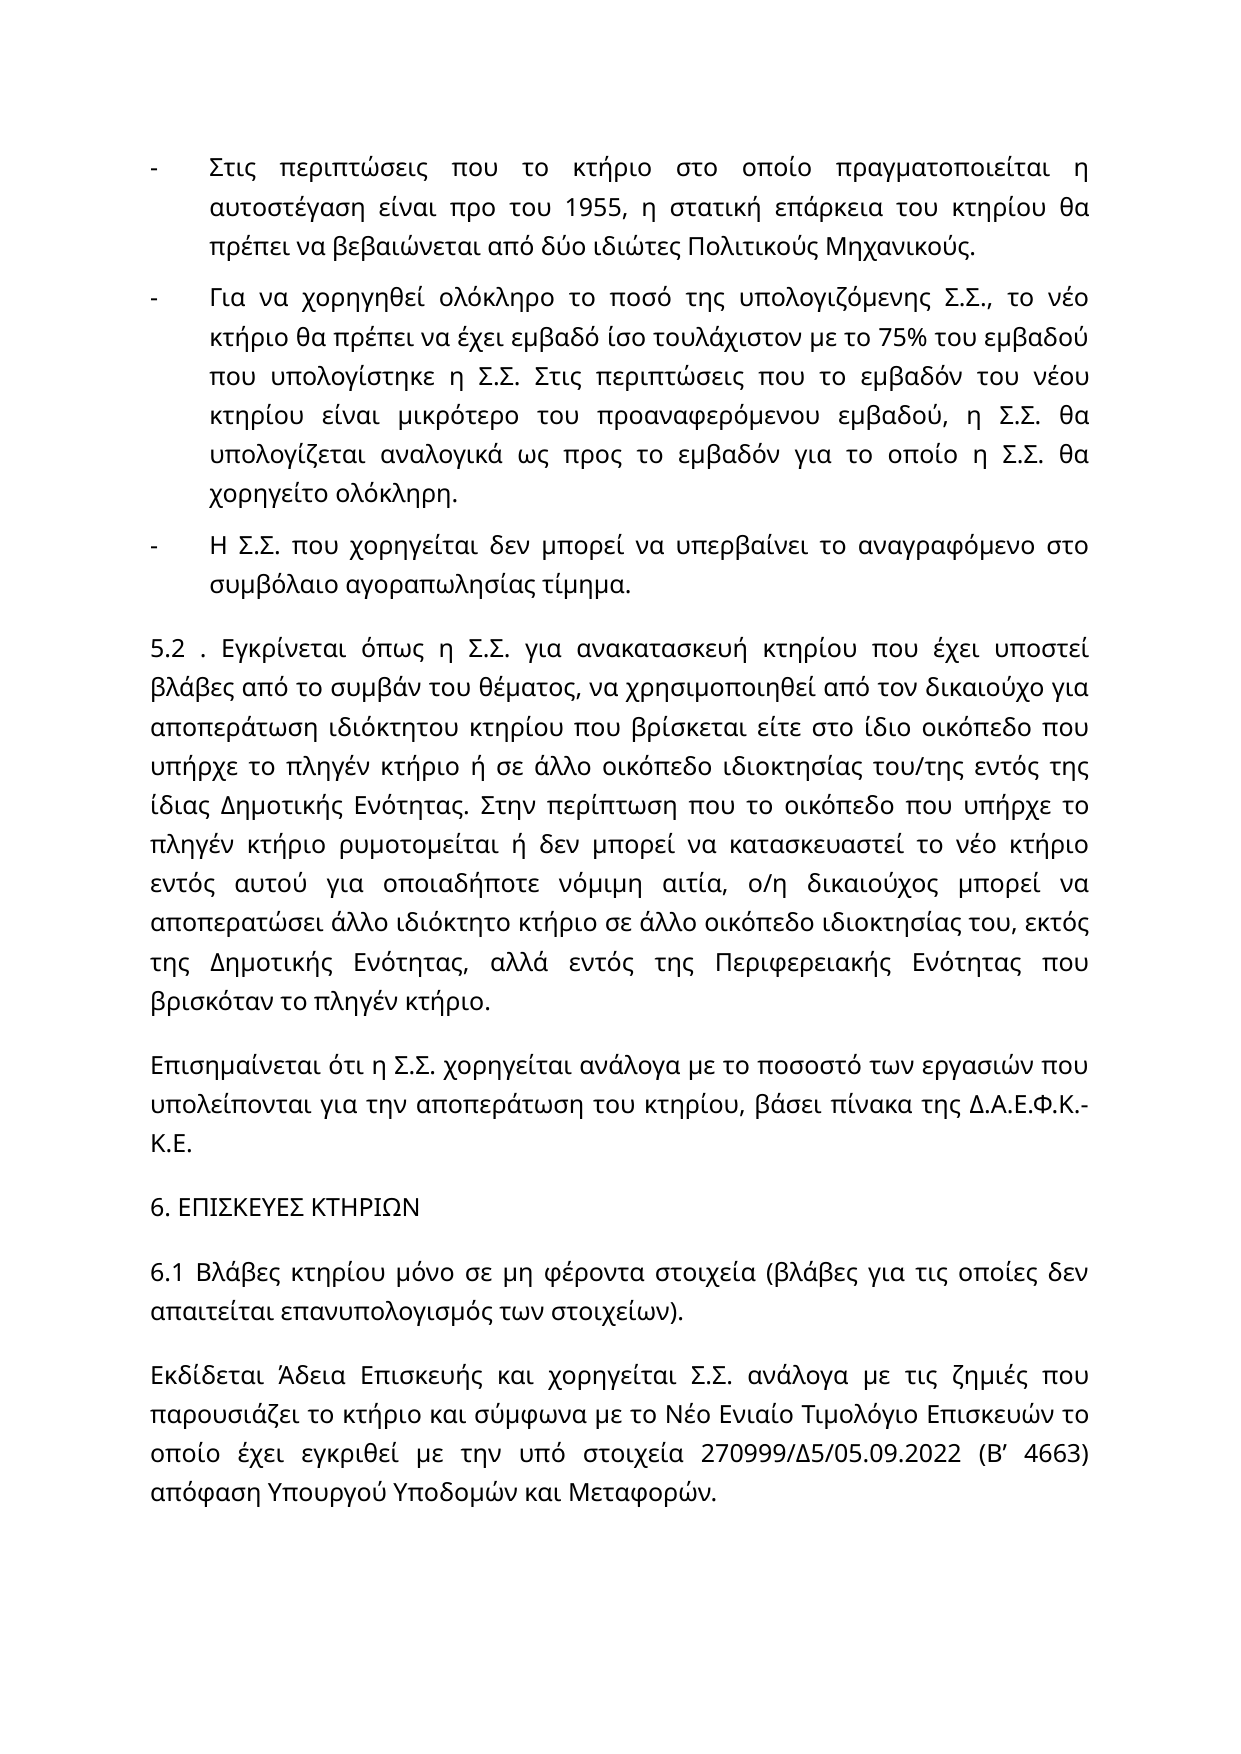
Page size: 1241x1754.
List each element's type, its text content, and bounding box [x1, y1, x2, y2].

list - Για να χορηγηθεί ολόκληρο το ποσό της υπολογιζόμενης Σ.Σ., το νέο κτήριο θα πρέπει να έχει εμβαδό ίσο τουλάχιστον με το 75% του εμβαδού που υπολογίστηκε η Σ.Σ. Στις περιπτώσεις που το εμβαδόν του νέου κτηρίου είναι μικρότερο του προαναφερόμενου εμβαδού, η Σ.Σ. θα υπολογίζεται αναλογικά ως προς το εμβαδόν για το οποίο η Σ.Σ. θα χορηγείτο ολόκληρη. [150, 280, 1090, 510]
list - Στις περιπτώσεις που το κτήριο στο οποίο πραγματοποιείται η αυτοστέγαση είναι προ του 1955, η στατική επάρκεια του κτηρίου θα πρέπει να βεβαιώνεται από δύο ιδιώτες Πολιτικούς Μηχανικούς. [150, 150, 1090, 262]
text 5.2 . Εγκρίνεται όπως η Σ.Σ. για ανακατασκευή κτηρίου που έχει υποστεί βλάβες από το συμβάν του θέματος, να χρησιμοποιηθεί από τον δικαιούχο για αποπεράτωση ιδιόκτητου κτηρίου που βρίσκεται είτε στο ίδιο οικόπεδο που υπήρχε το πληγέν κτήριο ή σε άλλο οικόπεδο ιδιοκτησίας του/της εντός της ίδιας Δημοτικής Ενότητας. Στην περίπτωση που το οικόπεδο που υπήρχε το πληγέν κτήριο ρυμοτομείται ή δεν μπορεί να κατασκευαστεί το νέο κτήριο εντός αυτού για οποιαδήποτε νόμιμη αιτία, ο/η δικαιούχος μπορεί να αποπερατώσει άλλο ιδιόκτητο κτήριο σε άλλο οικόπεδο ιδιοκτησίας του, εκτός της Δημοτικής Ενότητας, αλλά εντός της Περιφερειακής Ενότητας που βρισκόταν το πληγέν κτήριο. [150, 631, 1090, 1017]
text 6.1 Βλάβες κτηρίου μόνο σε μη φέροντα στοιχεία (βλάβες για τις οποίες δεν απαιτείται επανυπολογισμός των στοιχείων). [150, 1254, 1090, 1327]
list - Η Σ.Σ. που χορηγείται δεν μπορεί να υπερβαίνει το αναγραφόμενο στο συμβόλαιο αγοραπωλησίας τίμημα. [150, 527, 1090, 601]
text 6. ΕΠΙΣΚΕΥΕΣ ΚΤΗΡΙΩΝ [150, 1190, 1090, 1224]
text Εκδίδεται Άδεια Επισκευής και χορηγείται Σ.Σ. ανάλογα με τις ζημιές που παρουσιάζει το κτήριο και σύμφωνα με το Νέο Ενιαίο Τιμολόγιο Επισκευών το οποίο έχει εγκριθεί με την υπό στοιχεία 270999/Δ5/05.09.2022 (Β’ 4663) απόφαση Υπουργού Υποδομών και Μεταφορών. [150, 1357, 1090, 1509]
text Επισημαίνεται ότι η Σ.Σ. χορηγείται ανάλογα με το ποσοστό των εργασιών που υπολείπονται για την αποπεράτωση του κτηρίου, βάσει πίνακα της Δ.Α.Ε.Φ.Κ.-Κ.Ε. [150, 1047, 1090, 1160]
